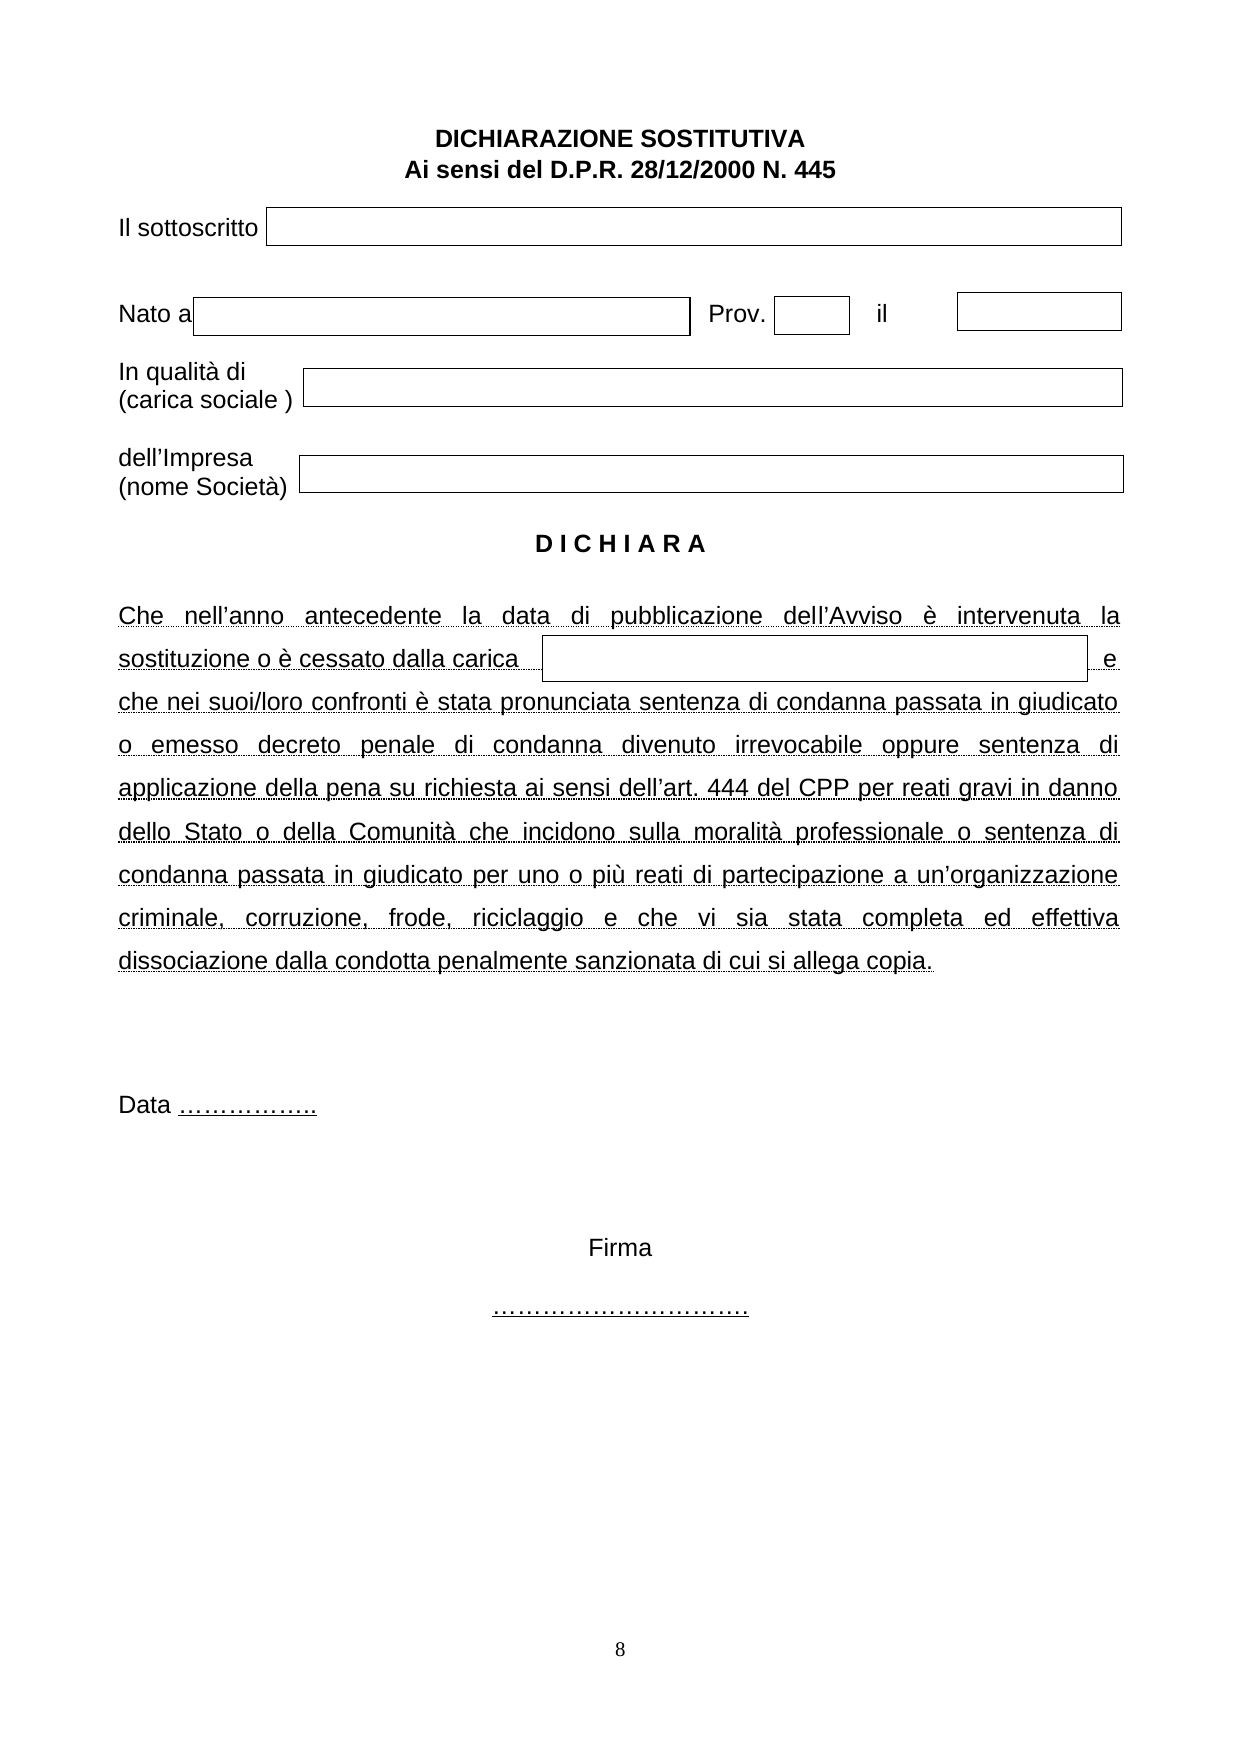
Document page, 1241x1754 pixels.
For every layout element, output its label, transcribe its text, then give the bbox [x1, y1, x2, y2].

text Ai sensi del D.P.R. 28/12/2000 N. 445 [118, 155, 1122, 184]
text Firma [118, 1233, 1122, 1262]
subtitle DICHIARAZIONE SOSTITUTIVA [118, 117, 1122, 155]
text Il sottoscritto [118, 213, 266, 241]
text (nome Società) [118, 471, 1122, 500]
text Nato a Prov. . il [118, 299, 192, 328]
text Data …………….. [118, 1089, 1122, 1118]
text (carica sociale ) [118, 385, 1122, 414]
text …………………………. [118, 1291, 1122, 1319]
subtitle D I C H I A R A [118, 529, 1122, 558]
text Nato a Prov. . il [691, 299, 774, 328]
text dell’Impresa [118, 443, 1122, 471]
text Nato a Prov. . il [850, 299, 957, 328]
text Che nell’anno antecedente la data di pubblicazione dell’Avviso è intervenuta la sostituzione o è cessato dalla carica e che nei suoi/loro confronti è stata pronunciata sentenza di condanna passata in giudicato o emesso decreto penale di condanna divenuto irrevocabile oppure sentenza di applicazione della pena su richiesta ai sensi dell’art. 444 del CPP per reati gravi in danno dello Stato o della Comunità che incidono sulla moralità professionale o sentenza di condanna passata in giudicato per uno o più reati di partecipazione a un’organizzazione criminale, corruzione, frode, riciclaggio e che vi sia stata completa ed effettiva dissociazione dalla condotta penalmente sanzionata di cui si allega copia. [118, 601, 1121, 974]
text In qualità di [118, 356, 1122, 385]
